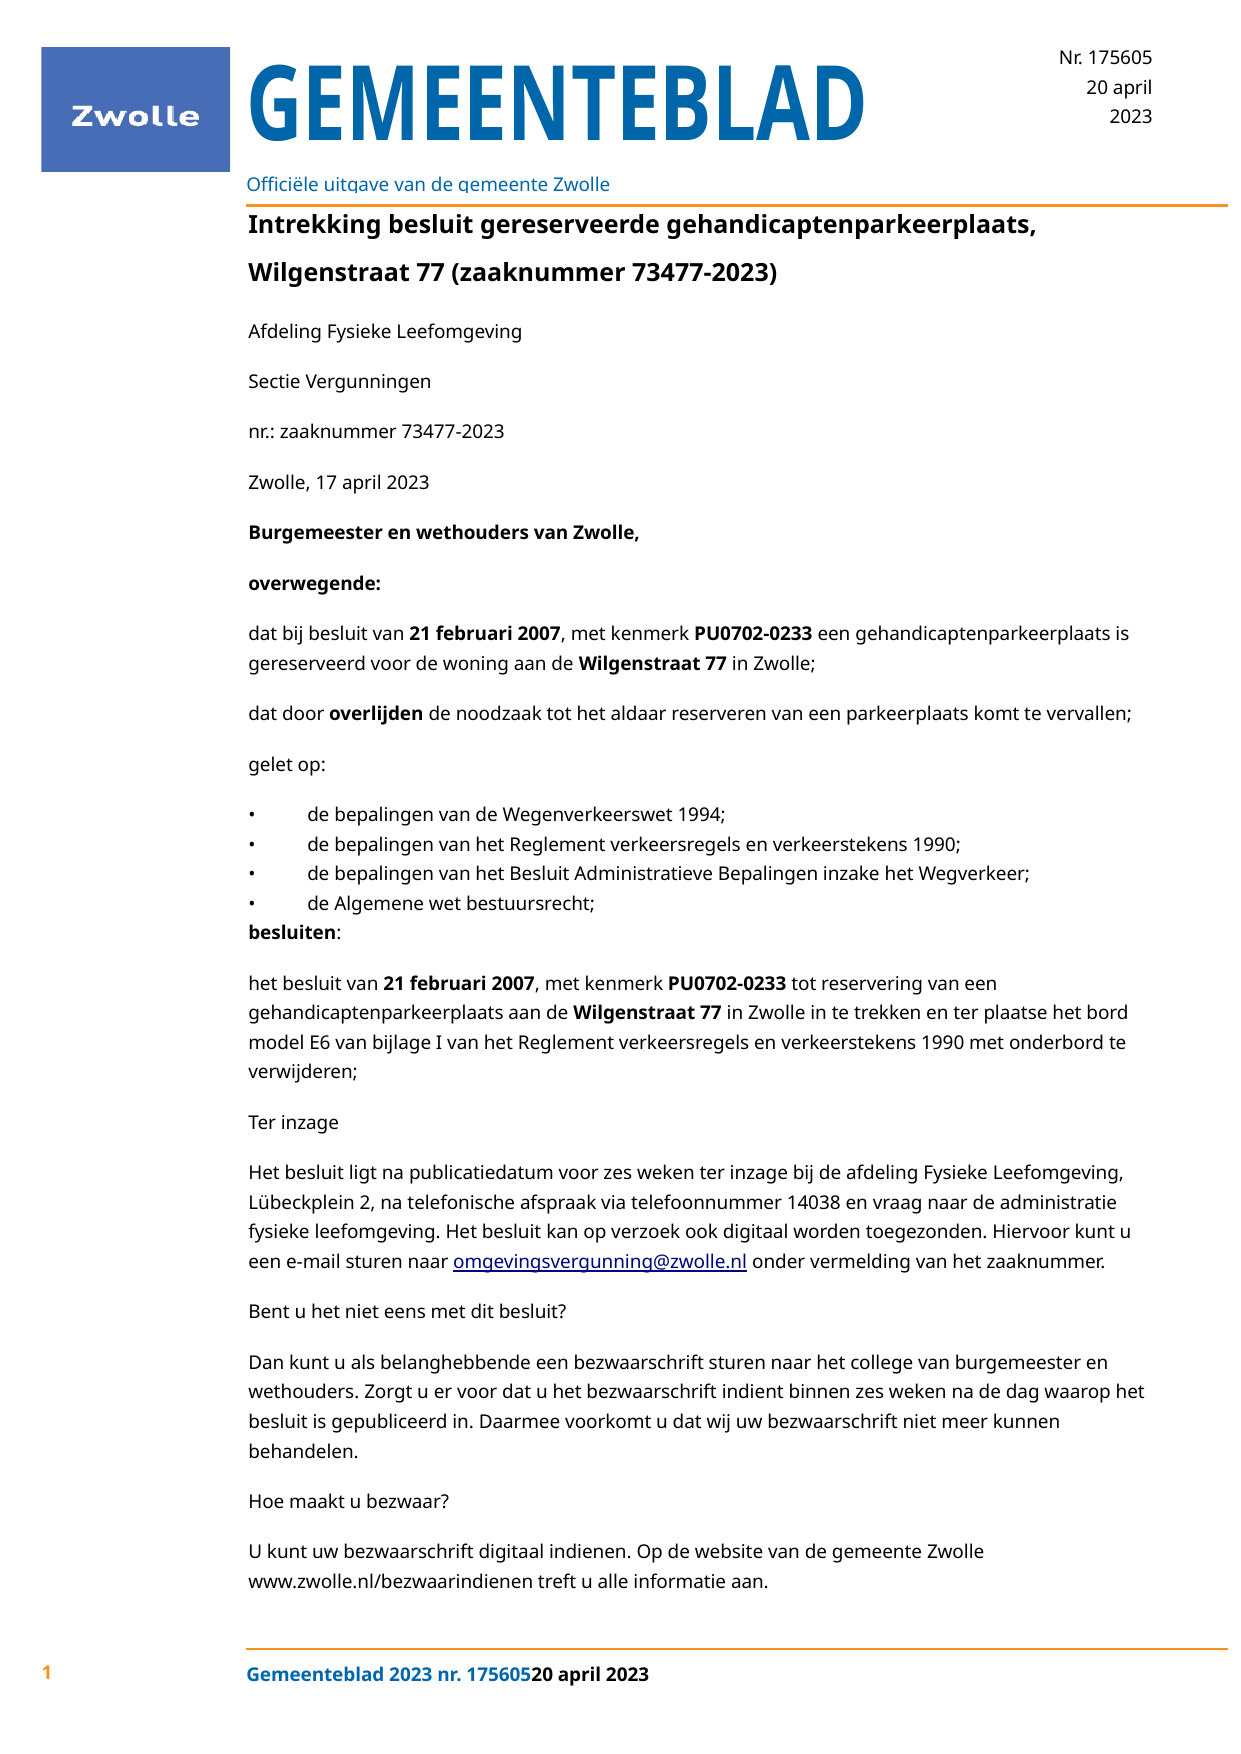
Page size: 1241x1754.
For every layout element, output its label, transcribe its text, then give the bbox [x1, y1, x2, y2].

list de Algemene wet bestuursrecht; [248, 890, 1152, 916]
text Dan kunt u als belanghebbende een bezwaarschrift sturen naar het college van burgemeester en wethouders. Zorgt u er voor dat u het bezwaarschrift indient binnen zes weken na de dag waarop het besluit is gepubliceerd in. Daarmee voorkomt u dat wij uw bezwaarschrift niet meer kunnen behandelen. [248, 1349, 1152, 1464]
text Zwolle, 17 april 2023 [248, 469, 1152, 495]
text het besluit van 21 februari 2007, met kenmerk PU0702-0233 tot reservering van een gehandicaptenparkeerplaats aan de Wilgenstraat 77 in Zwolle in te trekken en ter plaatse het bord model E6 van bijlage I van het Reglement verkeersregels en verkeerstekens 1990 met onderbord te verwijderen; [248, 970, 1152, 1084]
text Bent u het niet eens met dit besluit? [248, 1299, 1152, 1324]
list de bepalingen van het Reglement verkeersregels en verkeerstekens 1990; [248, 831, 1152, 857]
text Hoe maakt u bezwaar? [248, 1488, 1152, 1514]
list de bepalingen van de Wegenverkeerswet 1994; [248, 801, 1152, 827]
text Intrekking besluit gereserveerde gehandicaptenparkeerplaats, Wilgenstraat 77 (zaaknummer 73477-2023) [248, 207, 1152, 288]
text U kunt uw bezwaarschrift digitaal indienen. Op de website van de gemeente Zwolle www.zwolle.nl/bezwaarindienen treft u alle informatie aan. [248, 1539, 1152, 1594]
text Ter inzage [248, 1109, 1152, 1135]
text Sectie Vergunningen [248, 368, 1152, 394]
text dat door overlijden de noodzaak tot het aldaar reserveren van een parkeerplaats komt te vervallen; [248, 700, 1152, 726]
text nr.: zaaknummer 73477-2023 [248, 419, 1152, 444]
text overwegende: [248, 570, 1152, 596]
text gelet op: [248, 751, 1152, 777]
list de bepalingen van het Besluit Administratieve Bepalingen inzake het Wegverkeer; [248, 860, 1152, 886]
picture [41, 47, 231, 172]
text dat bij besluit van 21 februari 2007, met kenmerk PU0702-0233 een gehandicaptenparkeerplaats is gereserveerd voor de woning aan de Wilgenstraat 77 in Zwolle; [248, 620, 1152, 676]
text Burgemeester en wethouders van Zwolle, [248, 519, 1152, 545]
text besluiten: [248, 919, 1152, 945]
text Het besluit ligt na publicatiedatum voor zes weken ter inzage bij de afdeling Fysieke Leefomgeving, Lübeckplein 2, na telefonische afspraak via telefoonnummer 14038 en vraag naar de administratie fysieke leefomgeving. Het besluit kan op verzoek ook digitaal worden toegezonden. Hiervoor kunt u een e-mail sturen naar omgevingsvergunning@zwolle.nl onder vermelding van het zaaknummer. [248, 1159, 1152, 1274]
text Afdeling Fysieke Leefomgeving [248, 318, 1152, 344]
